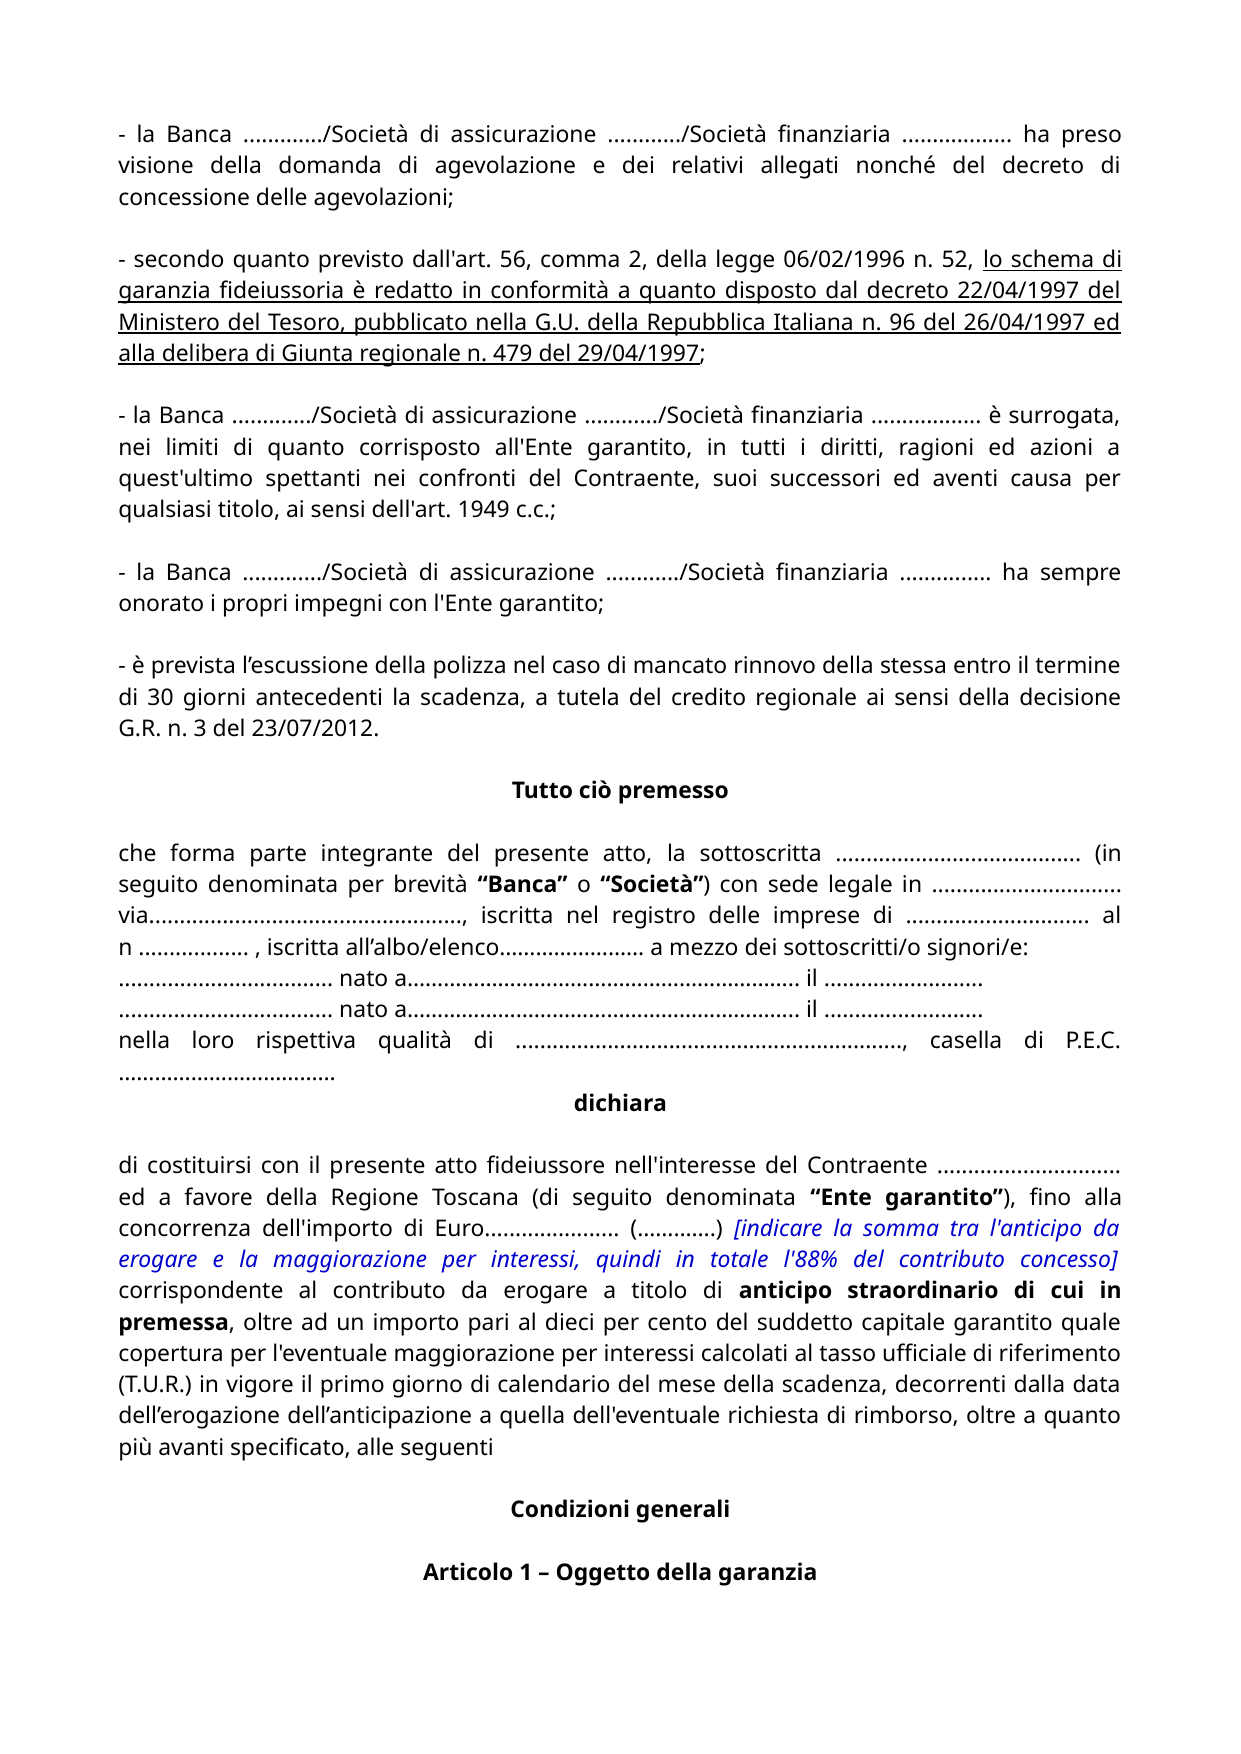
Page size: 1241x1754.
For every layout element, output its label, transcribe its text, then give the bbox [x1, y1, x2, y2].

text di costituirsi con il presente atto fideiussore nell'interesse del Contraente .............................. ed a favore della Regione Toscana (di seguito denominata “Ente garantito”), fino alla concorrenza dell'importo di Euro...................... (………….) [indicare la somma tra l'anticipo da erogare e la maggiorazione per interessi, quindi in totale l'88% del contributo concesso] corrispondente al contributo da erogare a titolo di anticipo straordinario di cui in premessa, oltre ad un importo pari al dieci per cento del suddetto capitale garantito quale copertura per l'eventuale maggiorazione per interessi calcolati al tasso ufficiale di riferimento (T.U.R.) in vigore il primo giorno di calendario del mese della scadenza, decorrenti dalla data dell’erogazione dell’anticipazione a quella dell'eventuale richiesta di rimborso, oltre a quanto più avanti specificato, alle seguenti [118, 1149, 1122, 1462]
text Ministero del Tesoro, pubblicato nella G.U. della Repubblica Italiana n. 96 del 26/04/1997 ed alla delibera di Giunta regionale n. 479 del 29/04/1997; [118, 303, 1122, 368]
text - la Banca ............./Società di assicurazione ............/Società finanziaria ............... ha sempre onorato i propri impegni con l'Ente garantito; [118, 556, 1122, 618]
text Tutto ciò premesso [118, 774, 1122, 806]
text - secondo quanto previsto dall'art. 56, comma 2, della legge 06/02/1996 n. 52, lo schema di garanzia fideiussoria è redatto in conformità a quanto disposto dal decreto 22/04/1997 del [118, 243, 1122, 301]
text - la Banca ............./Società di assicurazione ............/Società finanziaria .................. è surrogata, nei limiti di quanto corrisposto all'Ente garantito, in tutti i diritti, ragioni ed azioni a quest'ultimo spettanti nei confronti del Contraente, suoi successori ed aventi causa per qualsiasi titolo, ai sensi dell'art. 1949 c.c.; [118, 399, 1122, 524]
text ................................... nato a……………………………………………………….. il .......................... [118, 993, 1122, 1024]
text Articolo 1 – Oggetto della garanzia [118, 1556, 1122, 1587]
text ................................... nato a……………………………………………………….. il .......................... [118, 962, 1122, 993]
text - la Banca ............./Società di assicurazione ............/Società finanziaria .................. ha preso visione della domanda di agevolazione e dei relativi allegati nonché del decreto di concessione delle agevolazioni; [118, 118, 1122, 212]
text Condizioni generali [118, 1493, 1122, 1524]
text che forma parte integrante del presente atto, la sottoscritta ........................................ (in seguito denominata per brevità “Banca” o “Società”) con sede legale in ............................... via..................................................., iscritta nel registro delle imprese di .............................. al n .................. , iscritta all’albo/elenco…………………… a mezzo dei sottoscritti/o signori/e: [118, 837, 1122, 962]
text dichiara [118, 1087, 1122, 1118]
text nella loro rispettiva qualità di ..............................................................., casella di P.E.C. ……………………………… [118, 1024, 1122, 1087]
text - è prevista l’escussione della polizza nel caso di mancato rinnovo della stessa entro il termine di 30 giorni antecedenti la scadenza, a tutela del credito regionale ai sensi della decisione G.R. n. 3 del 23/07/2012. [118, 649, 1122, 743]
